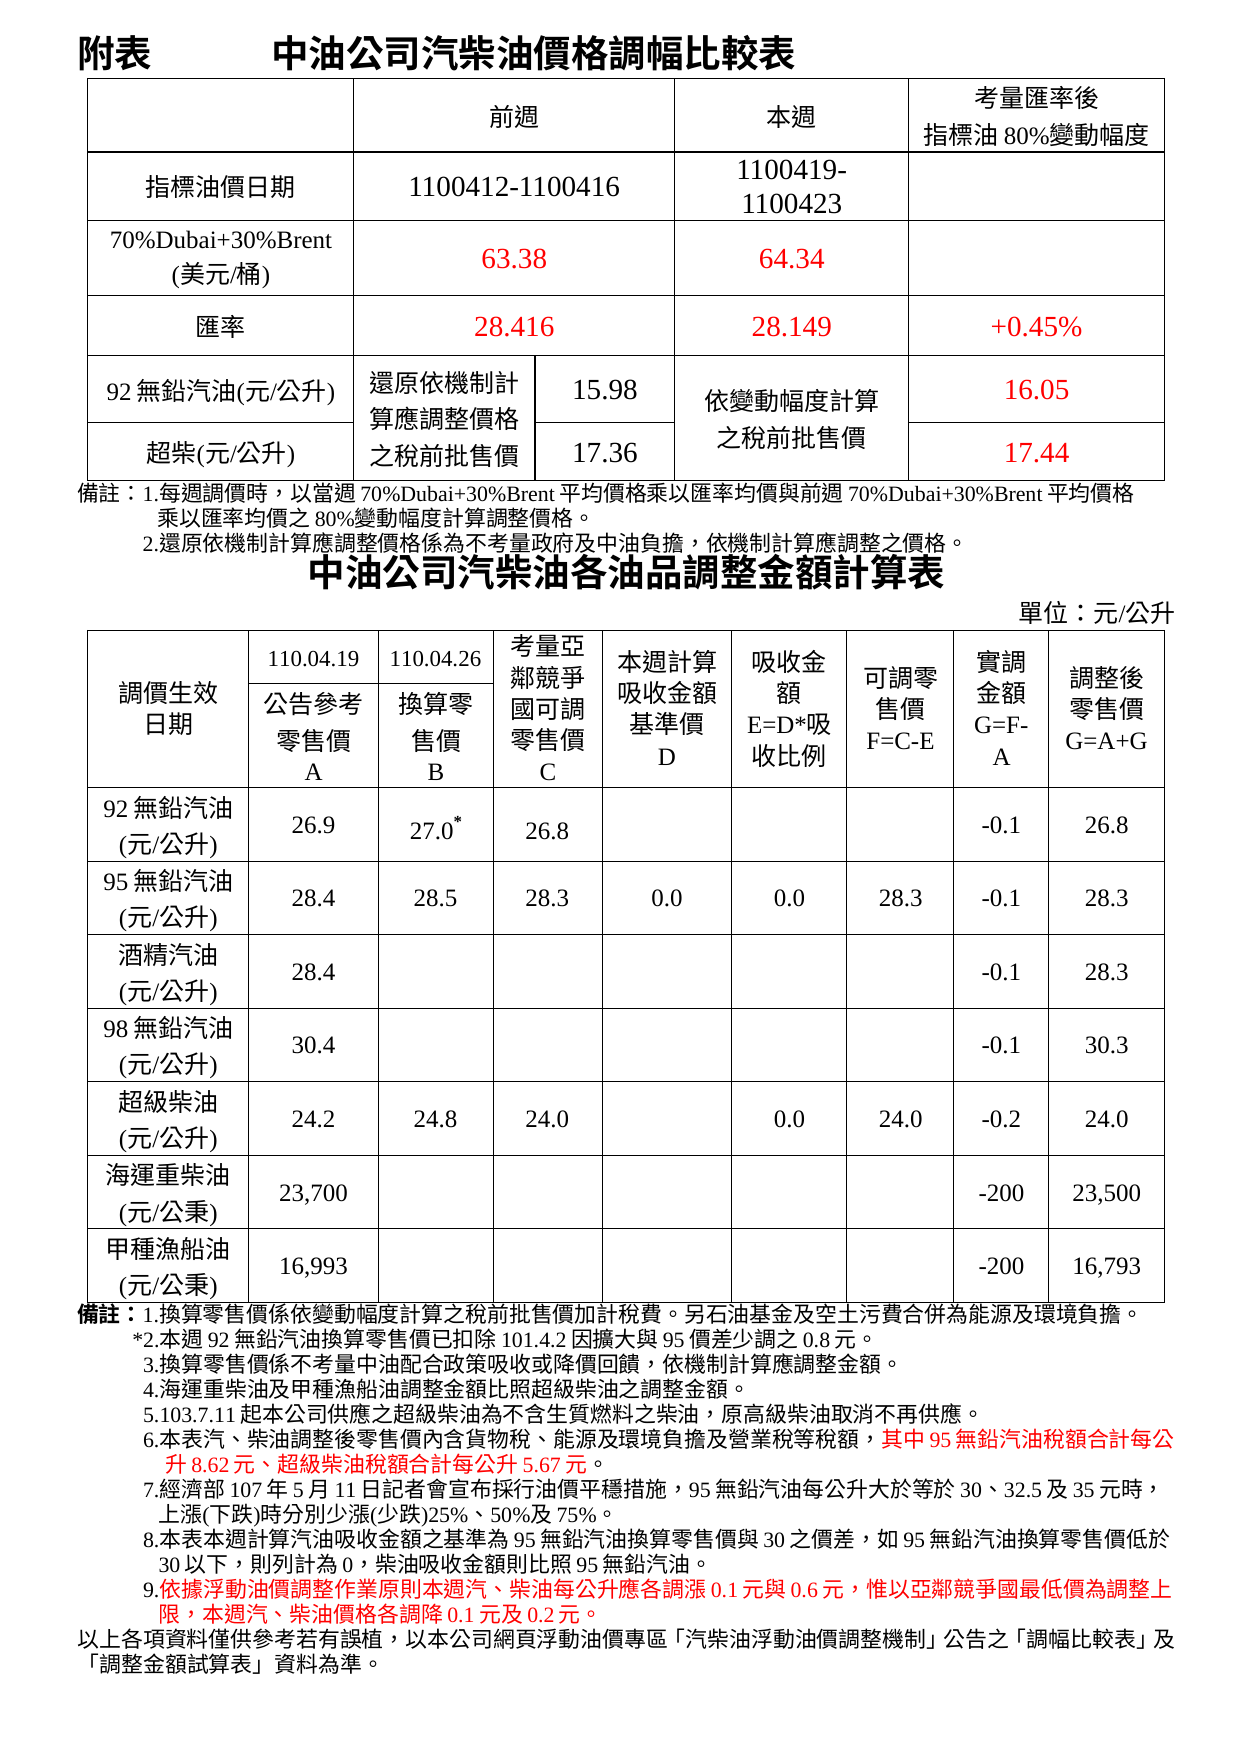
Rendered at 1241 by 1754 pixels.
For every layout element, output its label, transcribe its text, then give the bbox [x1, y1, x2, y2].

table_cell 28.5 [379, 862, 493, 934]
table_cell 還原依機制計算應調整價格之稅前批售價 [354, 356, 534, 480]
table_cell [909, 221, 1164, 295]
table_cell 26.8 [494, 788, 602, 861]
table_cell 24.8 [379, 1082, 493, 1155]
text 以上各項資料僅供參考若有誤植，以本公司網頁浮動油價專區「汽柴油浮動油價調整機制」公告之「調幅比較表」及「調整金額試算表」資料為準。 [77, 1628, 1175, 1678]
text *2.本週92無鉛汽油換算零售價已扣除101.4.2因擴大與95價差少調之0.8元。 [113, 1328, 1175, 1353]
table_header [88, 79, 353, 151]
table_header 本週 [675, 79, 908, 151]
table_cell 16.05 [909, 356, 1164, 422]
table_cell 70%Dubai+30%Brent (美元/桶) [88, 221, 353, 295]
table_header 調價生效 日期 [88, 631, 248, 787]
table_header 考量亞鄰競爭國可調零售價 C [494, 631, 602, 787]
table_cell +0.45% [909, 296, 1164, 355]
text 5.103.7.11起本公司供應之超級柴油為不含生質燃料之柴油，原高級柴油取消不再供應。 [143, 1403, 1175, 1428]
table_header 前週 [354, 79, 674, 151]
table_cell -0.1 [954, 1009, 1048, 1081]
table_cell [494, 1229, 602, 1302]
table_cell 98無鉛汽油(元/公升) [88, 1009, 248, 1081]
table_cell 15.98 [536, 356, 674, 422]
table_cell [494, 935, 602, 1008]
table_cell 28.3 [1049, 862, 1164, 934]
table_cell [379, 1229, 493, 1302]
text 備註：1.換算零售價係依變動幅度計算之稅前批售價加計稅費。另石油基金及空土污費合併為能源及環境負擔。 [77, 1303, 1175, 1328]
text 9.依據浮動油價調整作業原則本週汽、柴油每公升應各調漲0.1元與0.6元，惟以亞鄰競爭國最低價為調整上限，本週汽、柴油價格各調降0.1元及0.2元。 [143, 1578, 1175, 1628]
table_header 110.04.26 [379, 631, 493, 683]
table_cell 28.3 [494, 862, 602, 934]
table_cell 16,793 [1049, 1229, 1164, 1302]
table_header 110.04.19 [249, 631, 378, 683]
table_cell 1100419-1100423 [675, 153, 908, 219]
table_cell 63.38 [354, 221, 674, 295]
table_cell [603, 1156, 731, 1228]
text 附表 中油公司汽柴油價格調幅比較表 [77, 24, 1175, 78]
table_cell 指標油價日期 [88, 153, 353, 219]
table_cell 公告參考零售價 A [249, 684, 378, 787]
table_cell 匯率 [88, 296, 353, 355]
table_cell [732, 788, 846, 861]
table_header 本週計算吸收金額基準價 D [603, 631, 731, 787]
table_cell 甲種漁船油(元/公秉) [88, 1229, 248, 1302]
table_cell [603, 1009, 731, 1081]
text 3.換算零售價係不考量中油配合政策吸收或降價回饋，依機制計算應調整金額。 [143, 1353, 1175, 1378]
table_cell [603, 935, 731, 1008]
table_cell -0.2 [954, 1082, 1048, 1155]
table_cell [732, 1156, 846, 1228]
table_cell 17.36 [536, 423, 674, 480]
table_cell 酒精汽油 (元/公升) [88, 935, 248, 1008]
table_cell 23,700 [249, 1156, 378, 1228]
table_cell 0.0 [732, 1082, 846, 1155]
table_cell [603, 1229, 731, 1302]
table_cell [847, 935, 953, 1008]
text 6.本表汽、柴油調整後零售價內含貨物稅、能源及環境負擔及營業稅等稅額，其中95無鉛汽油稅額合計每公升8.62元、超級柴油稅額合計每公升5.67元。 [143, 1428, 1175, 1478]
text 乘以匯率均價之80%變動幅度計算調整價格。 [157, 506, 1175, 531]
table_cell 95無鉛汽油(元/公升) [88, 862, 248, 934]
table_cell 26.9 [249, 788, 378, 861]
table_cell -0.1 [954, 862, 1048, 934]
text 單位：元/公升 [77, 593, 1175, 630]
text 2.還原依機制計算應調整價格係為不考量政府及中油負擔，依機制計算應調整之價格。 [77, 531, 1175, 556]
table_cell 依變動幅度計算 之稅前批售價 [675, 356, 908, 480]
table_cell 1100412-1100416 [354, 153, 674, 219]
table_cell [732, 935, 846, 1008]
table_header 實調 金額 G=F-A [954, 631, 1048, 787]
table_cell 28.416 [354, 296, 674, 355]
table_cell 30.4 [249, 1009, 378, 1081]
table_cell [494, 1009, 602, 1081]
table_cell 24.0 [494, 1082, 602, 1155]
table_header 可調零售價 F=C-E [847, 631, 953, 787]
table_cell 28.3 [847, 862, 953, 934]
table_cell [494, 1156, 602, 1228]
text 中油公司汽柴油各油品調整金額計算表 [77, 556, 1175, 593]
text 8.本表本週計算汽油吸收金額之基準為95無鉛汽油換算零售價與30之價差，如95無鉛汽油換算零售價低於30以下，則列計為0，柴油吸收金額則比照95無鉛汽油。 [143, 1528, 1175, 1578]
table_cell [847, 1229, 953, 1302]
table_cell 17.44 [909, 423, 1164, 480]
table_cell 27.0* [379, 788, 493, 861]
table_cell [379, 1156, 493, 1228]
table_cell 92無鉛汽油(元/公升) [88, 356, 353, 422]
table_cell [847, 788, 953, 861]
table_cell [847, 1009, 953, 1081]
table_cell -0.1 [954, 935, 1048, 1008]
table_cell 30.3 [1049, 1009, 1164, 1081]
text 4.海運重柴油及甲種漁船油調整金額比照超級柴油之調整金額。 [143, 1378, 1175, 1403]
text 7.經濟部107年5月11日記者會宣布採行油價平穩措施，95無鉛汽油每公升大於等於30、32.5及35元時，上漲(下跌)時分別少漲(少跌)25%、50%及75%。 [143, 1478, 1175, 1528]
table_cell 26.8 [1049, 788, 1164, 861]
table_header 吸收金額 E=D*吸收比例 [732, 631, 846, 787]
table_cell 28.4 [249, 862, 378, 934]
table_cell [909, 153, 1164, 219]
table_cell 24.2 [249, 1082, 378, 1155]
table_header 考量匯率後 指標油80%變動幅度 [909, 79, 1164, 151]
table_cell [847, 1156, 953, 1228]
table_cell 28.4 [249, 935, 378, 1008]
table_header 調整後 零售價 G=A+G [1049, 631, 1164, 787]
table_cell 海運重柴油(元/公秉) [88, 1156, 248, 1228]
table_cell -200 [954, 1229, 1048, 1302]
table_cell 23,500 [1049, 1156, 1164, 1228]
table_cell 92無鉛汽油(元/公升) [88, 788, 248, 861]
table_cell [379, 1009, 493, 1081]
table_cell 0.0 [732, 862, 846, 934]
table_cell -200 [954, 1156, 1048, 1228]
table_cell 64.34 [675, 221, 908, 295]
text 備註：1.每週調價時，以當週70%Dubai+30%Brent平均價格乘以匯率均價與前週70%Dubai+30%Brent平均價格 [77, 481, 1175, 506]
table_cell 24.0 [847, 1082, 953, 1155]
table_cell 28.3 [1049, 935, 1164, 1008]
table_cell 超柴(元/公升) [88, 423, 353, 480]
table_cell [732, 1009, 846, 1081]
table_cell 24.0 [1049, 1082, 1164, 1155]
table_cell 換算零售價 B [379, 684, 493, 787]
table_cell [603, 1082, 731, 1155]
table_cell [379, 935, 493, 1008]
table_cell 0.0 [603, 862, 731, 934]
table_cell 16,993 [249, 1229, 378, 1302]
table_cell [603, 788, 731, 861]
table_cell 超級柴油 (元/公升) [88, 1082, 248, 1155]
table_cell -0.1 [954, 788, 1048, 861]
table_cell 28.149 [675, 296, 908, 355]
table_cell [732, 1229, 846, 1302]
